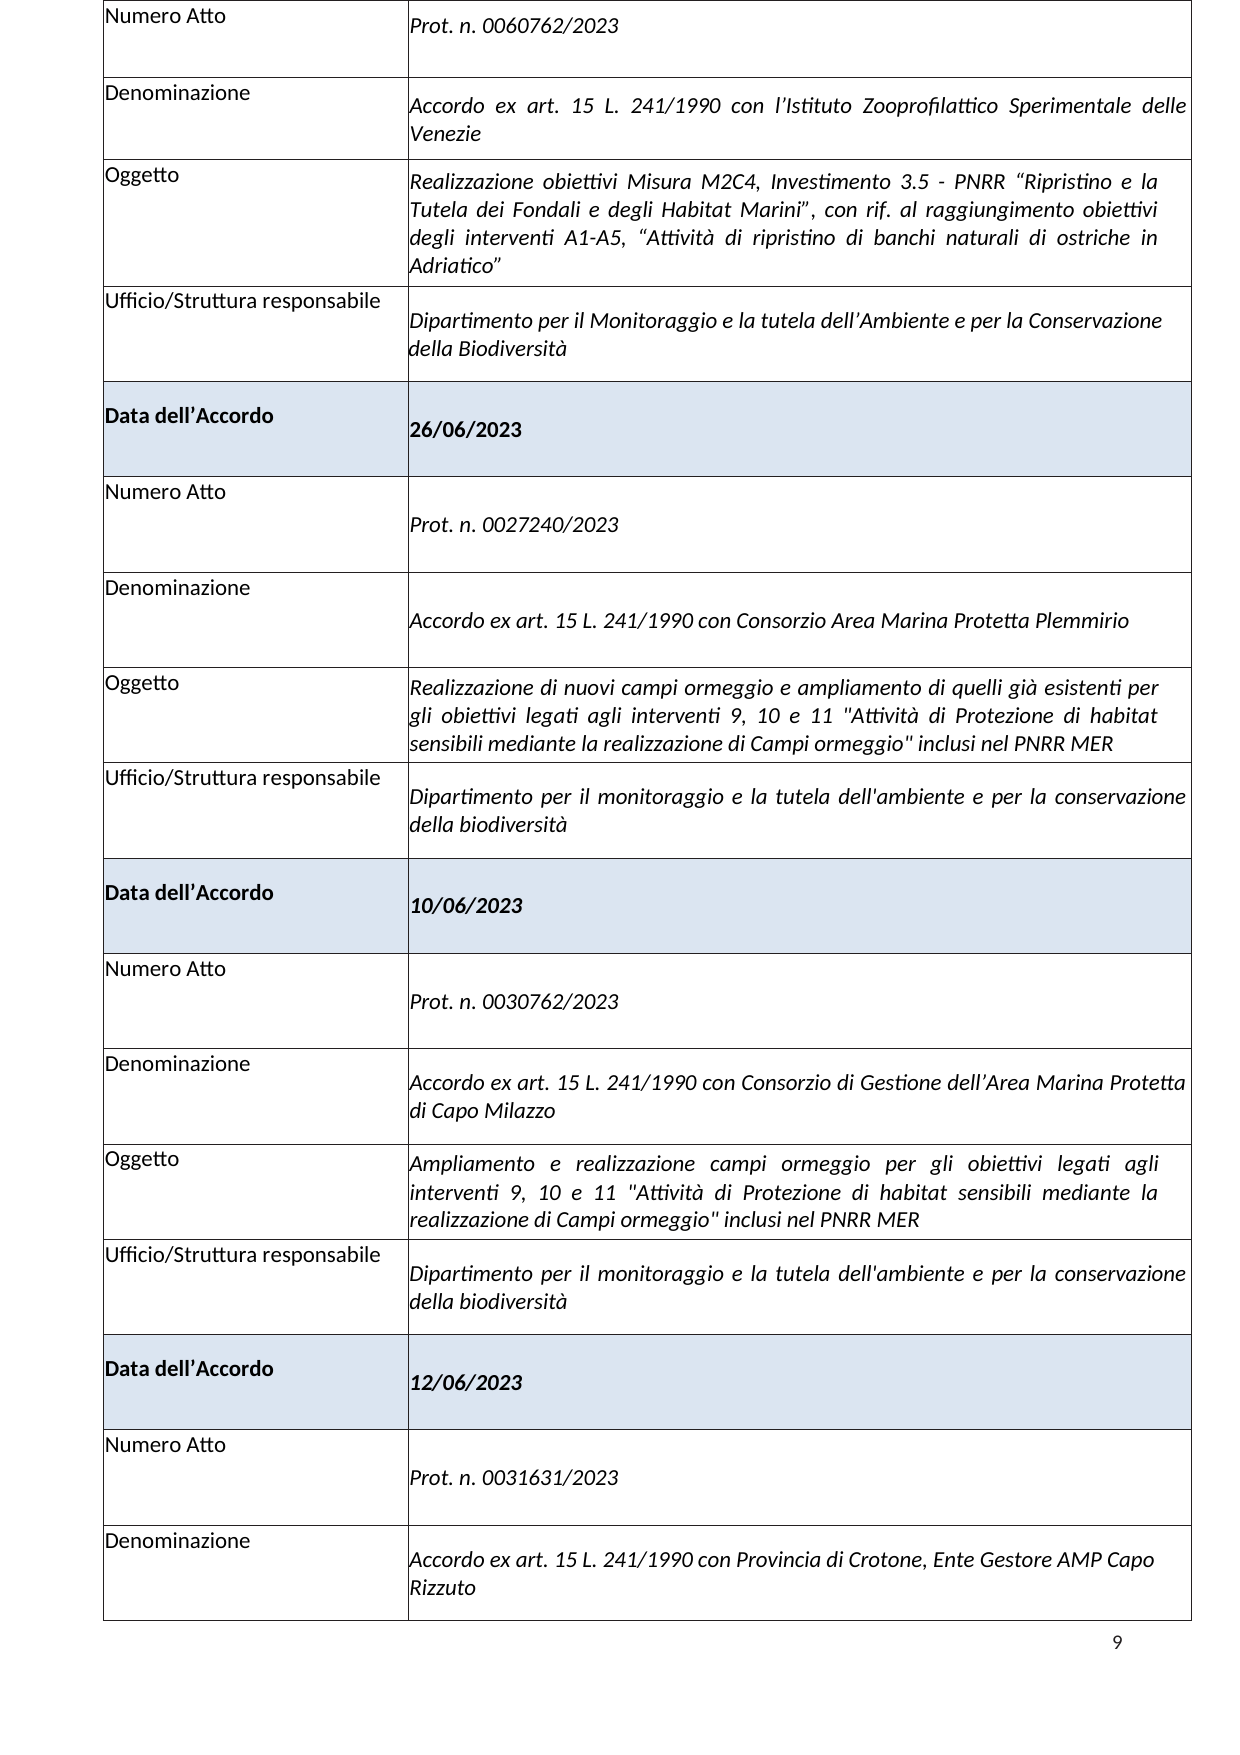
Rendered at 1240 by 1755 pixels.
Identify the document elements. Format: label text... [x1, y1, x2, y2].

table_cell 26/06/2023 [409, 382, 1191, 476]
table_cell Ufficio/Struttura responsabile [104, 287, 408, 381]
table_cell Prot. n. 0031631/2023 [409, 1430, 1191, 1525]
table_cell Numero Atto [104, 954, 408, 1048]
table_cell Numero Atto [104, 1, 408, 77]
table_cell Oggetto [104, 1145, 408, 1239]
table_cell Ampliamento e realizzazione campi ormeggio per gli obiettivi legati agli interventi 9, 10 e 11 "Attività di Protezione di habitat sensibili mediante la realizzazione di Campi ormeggio" inclusi nel PNRR MER [409, 1145, 1191, 1239]
table_cell 10/06/2023 [409, 859, 1191, 953]
table_cell Ufficio/Struttura responsabile [104, 1240, 408, 1334]
table_cell Ufficio/Struttura responsabile [104, 763, 408, 857]
table_cell Dipartimento per il monitoraggio e la tutela dell'ambiente e per la conservazione della biodiversità [409, 1240, 1191, 1334]
table_cell Dipartimento per il Monitoraggio e la tutela dell’Ambiente e per la Conservazione della Biodiversità [409, 287, 1191, 381]
table_cell Numero Atto [104, 1430, 408, 1525]
table_cell Realizzazione di nuovi campi ormeggio e ampliamento di quelli già esistenti per gli obiettivi legati agli interventi 9, 10 e 11 "Attività di Protezione di habitat sensibili mediante la realizzazione di Campi ormeggio" inclusi nel PNRR MER [409, 668, 1191, 762]
table_cell Accordo ex art. 15 L. 241/1990 con Consorzio Area Marina Protetta Plemmirio [409, 573, 1191, 667]
table_cell Accordo ex art. 15 L. 241/1990 con Consorzio di Gestione dell’Area Marina Protetta di Capo Milazzo [409, 1049, 1191, 1143]
table_cell Prot. n. 0030762/2023 [409, 954, 1191, 1048]
table_cell Accordo ex art. 15 L. 241/1990 con Provincia di Crotone, Ente Gestore AMP Capo Rizzuto [409, 1526, 1191, 1620]
table_cell Dipartimento per il monitoraggio e la tutela dell'ambiente e per la conservazione della biodiversità [409, 763, 1191, 857]
table_cell Prot. n. 0060762/2023 [409, 1, 1191, 77]
table_cell Accordo ex art. 15 L. 241/1990 con l’Istituto Zooprofilattico Sperimentale delle Venezie [409, 78, 1191, 159]
table_cell 12/06/2023 [409, 1335, 1191, 1429]
table_cell Oggetto [104, 160, 408, 286]
table_cell Numero Atto [104, 477, 408, 572]
table_cell Denominazione [104, 573, 408, 667]
table_cell Data dell’Accordo [104, 1335, 408, 1429]
table_cell Oggetto [104, 668, 408, 762]
table_cell Denominazione [104, 78, 408, 159]
table_cell Realizzazione obiettivi Misura M2C4, Investimento 3.5 - PNRR “Ripristino e la Tutela dei Fondali e degli Habitat Marini”, con rif. al raggiungimento obiettivi degli interventi A1-A5, “Attività di ripristino di banchi naturali di ostriche in Adriatico” [409, 160, 1191, 286]
table_cell Data dell’Accordo [104, 382, 408, 476]
table_cell Prot. n. 0027240/2023 [409, 477, 1191, 572]
table_cell Denominazione [104, 1526, 408, 1620]
table_cell Denominazione [104, 1049, 408, 1143]
table_cell Data dell’Accordo [104, 859, 408, 953]
